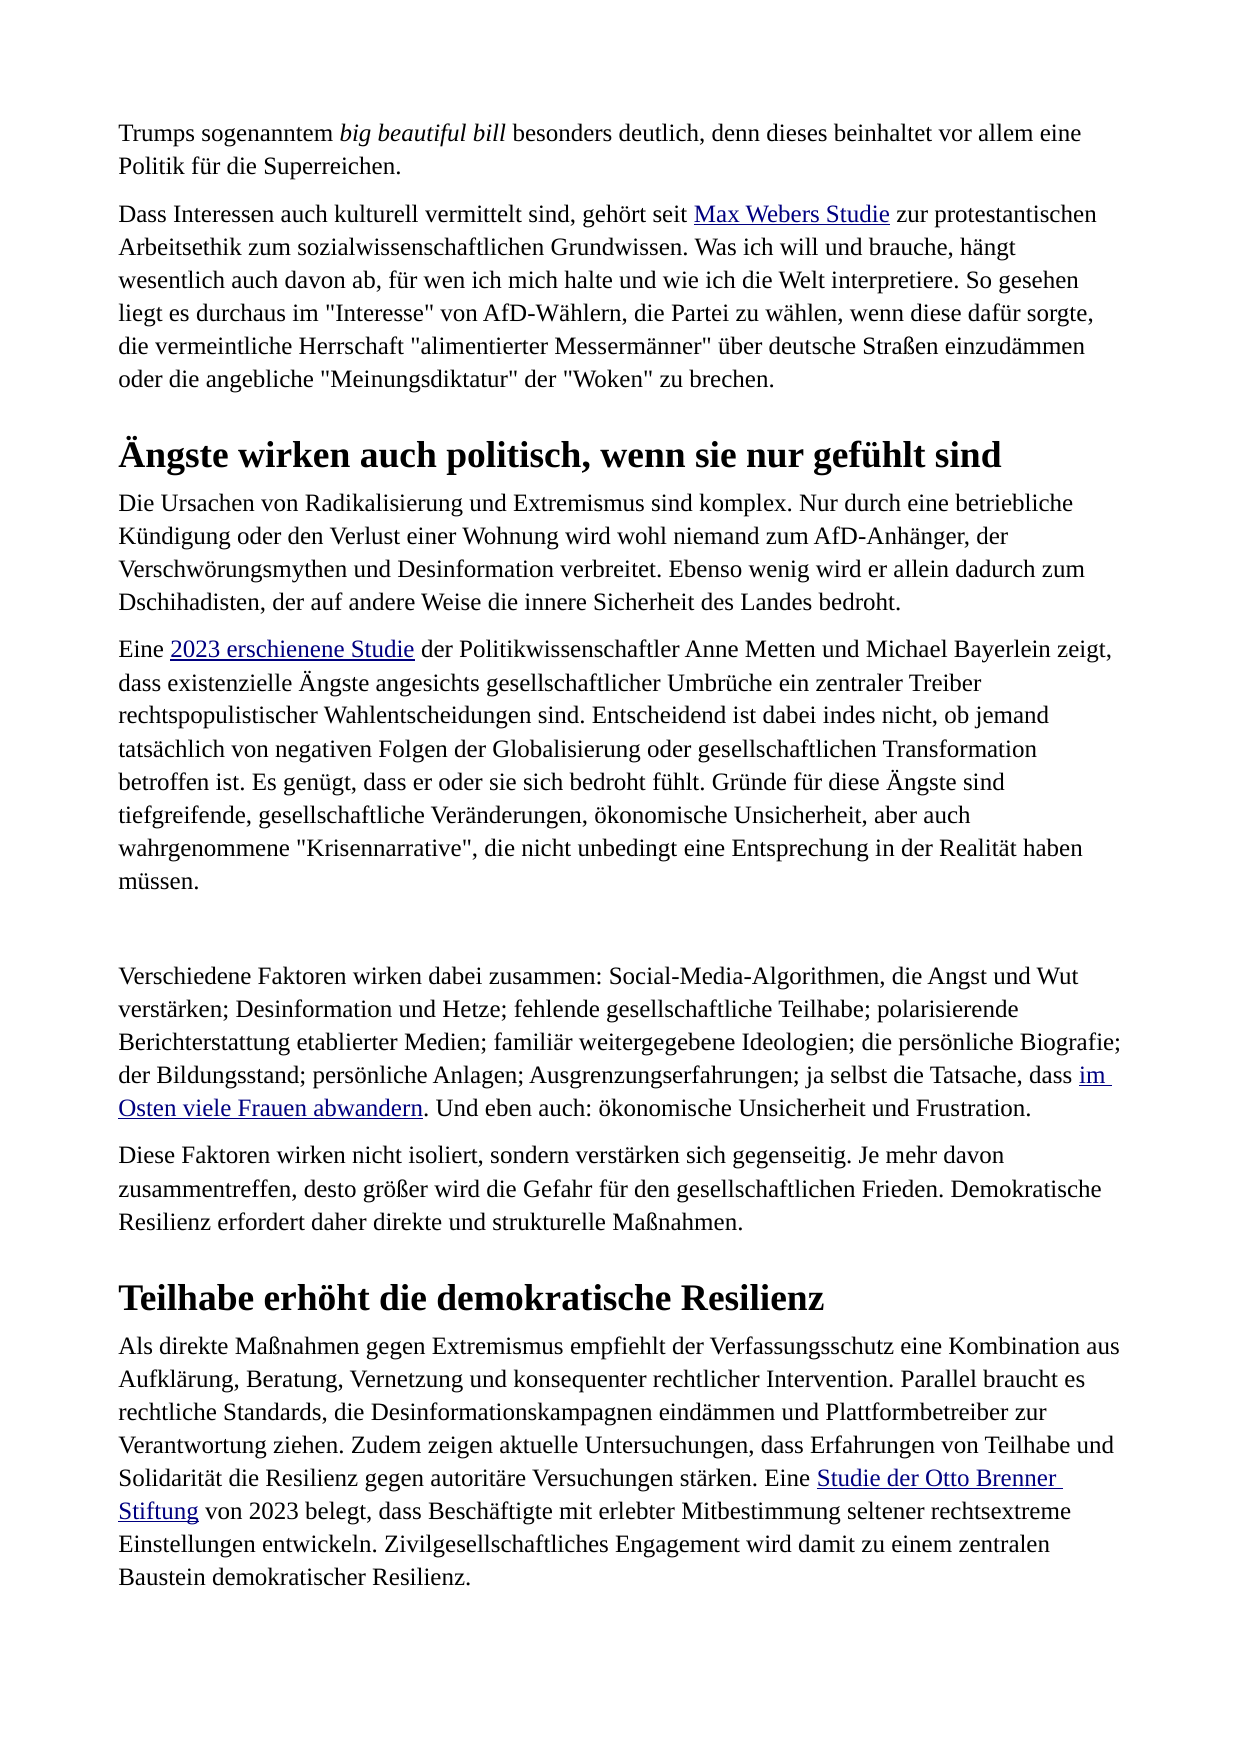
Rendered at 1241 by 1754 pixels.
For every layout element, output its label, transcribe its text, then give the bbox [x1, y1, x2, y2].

subtitle Ängste wirken auch politisch, wenn sie nur gefühlt sind [118, 432, 1122, 475]
text Verschiedene Faktoren wirken dabei zusammen: Social-Media-Algorithmen, die Angst und Wut verstärken; Desinformation und Hetze; fehlende gesellschaftliche Teilhabe; polarisierende Berichterstattung etablierter Medien; familiär weitergegebene Ideologien; die persönliche Biografie; der Bildungsstand; persönliche Anlagen; Ausgrenzungserfahrungen; ja selbst die Tatsache, dass im Osten viele Frauen abwandern. Und eben auch: ökonomische Unsicherheit und Frustration. [118, 961, 1122, 1122]
text Dass Interessen auch kulturell vermittelt sind, gehört seit Max Webers Studie zur protestantischen Arbeitsethik zum sozialwissenschaftlichen Grundwissen. Was ich will und brauche, hängt wesentlich auch davon ab, für wen ich mich halte und wie ich die Welt interpretiere. So gesehen liegt es durchaus im "Interesse" von AfD-Wählern, die Partei zu wählen, wenn diese dafür sorgte, die vermeintliche Herrschaft "alimentierter Messermänner" über deutsche Straßen einzudämmen oder die angebliche "Meinungsdiktatur" der "Woken" zu brechen. [118, 199, 1122, 393]
text Eine 2023 erschienene Studie der Politikwissenschaftler Anne Metten und Michael Bayerlein zeigt, dass existenzielle Ängste angesichts gesellschaftlicher Umbrüche ein zentraler Treiber rechtspopulistischer Wahlentscheidungen sind. Entscheidend ist dabei indes nicht, ob jemand tatsächlich von negativen Folgen der Globalisierung oder gesellschaftlichen Transformation betroffen ist. Es genügt, dass er oder sie sich bedroht fühlt. Gründe für diese Ängste sind tiefgreifende, gesellschaftliche Veränderungen, ökonomische Unsicherheit, aber auch wahrgenommene "Krisennarrative", die nicht unbedingt eine Entsprechung in der Realität haben müssen. [118, 634, 1122, 894]
subtitle Teilhabe erhöht die demokratische Resilienz [118, 1275, 1122, 1318]
text Als direkte Maßnahmen gegen Extremismus empfiehlt der Verfassungsschutz eine Kombination aus Aufklärung, Beratung, Vernetzung und konsequenter rechtlicher Intervention. Parallel braucht es rechtliche Standards, die Desinformationskampagnen eindämmen und Plattformbetreiber zur Verantwortung ziehen. Zudem zeigen aktuelle Untersuchungen, dass Erfahrungen von Teilhabe und Solidarität die Resilienz gegen autoritäre Versuchungen stärken. Eine Studie der Otto Brenner Stiftung von 2023 belegt, dass Beschäftigte mit erlebter Mitbestimmung seltener rechtsextreme Einstellungen entwickeln. Zivilgesellschaftliches Engagement wird damit zu einem zentralen Baustein demokratischer Resilienz. [118, 1331, 1122, 1591]
text Trumps sogenanntem big beautiful bill besonders deutlich, denn dieses beinhaltet vor allem eine Politik für die Superreichen. [118, 118, 1122, 180]
text Die Ursachen von Radikalisierung und Extremismus sind komplex. Nur durch eine betriebliche Kündigung oder den Verlust einer Wohnung wird wohl niemand zum AfD-Anhänger, der Verschwörungsmythen und Desinformation verbreitet. Ebenso wenig wird er allein dadurch zum Dschihadisten, der auf andere Weise die innere Sicherheit des Landes bedroht. [118, 488, 1122, 616]
text Diese Faktoren wirken nicht isoliert, sondern verstärken sich gegenseitig. Je mehr davon zusammentreffen, desto größer wird die Gefahr für den gesellschaftlichen Frieden. Demokratische Resilienz erfordert daher direkte und strukturelle Maßnahmen. [118, 1141, 1122, 1235]
